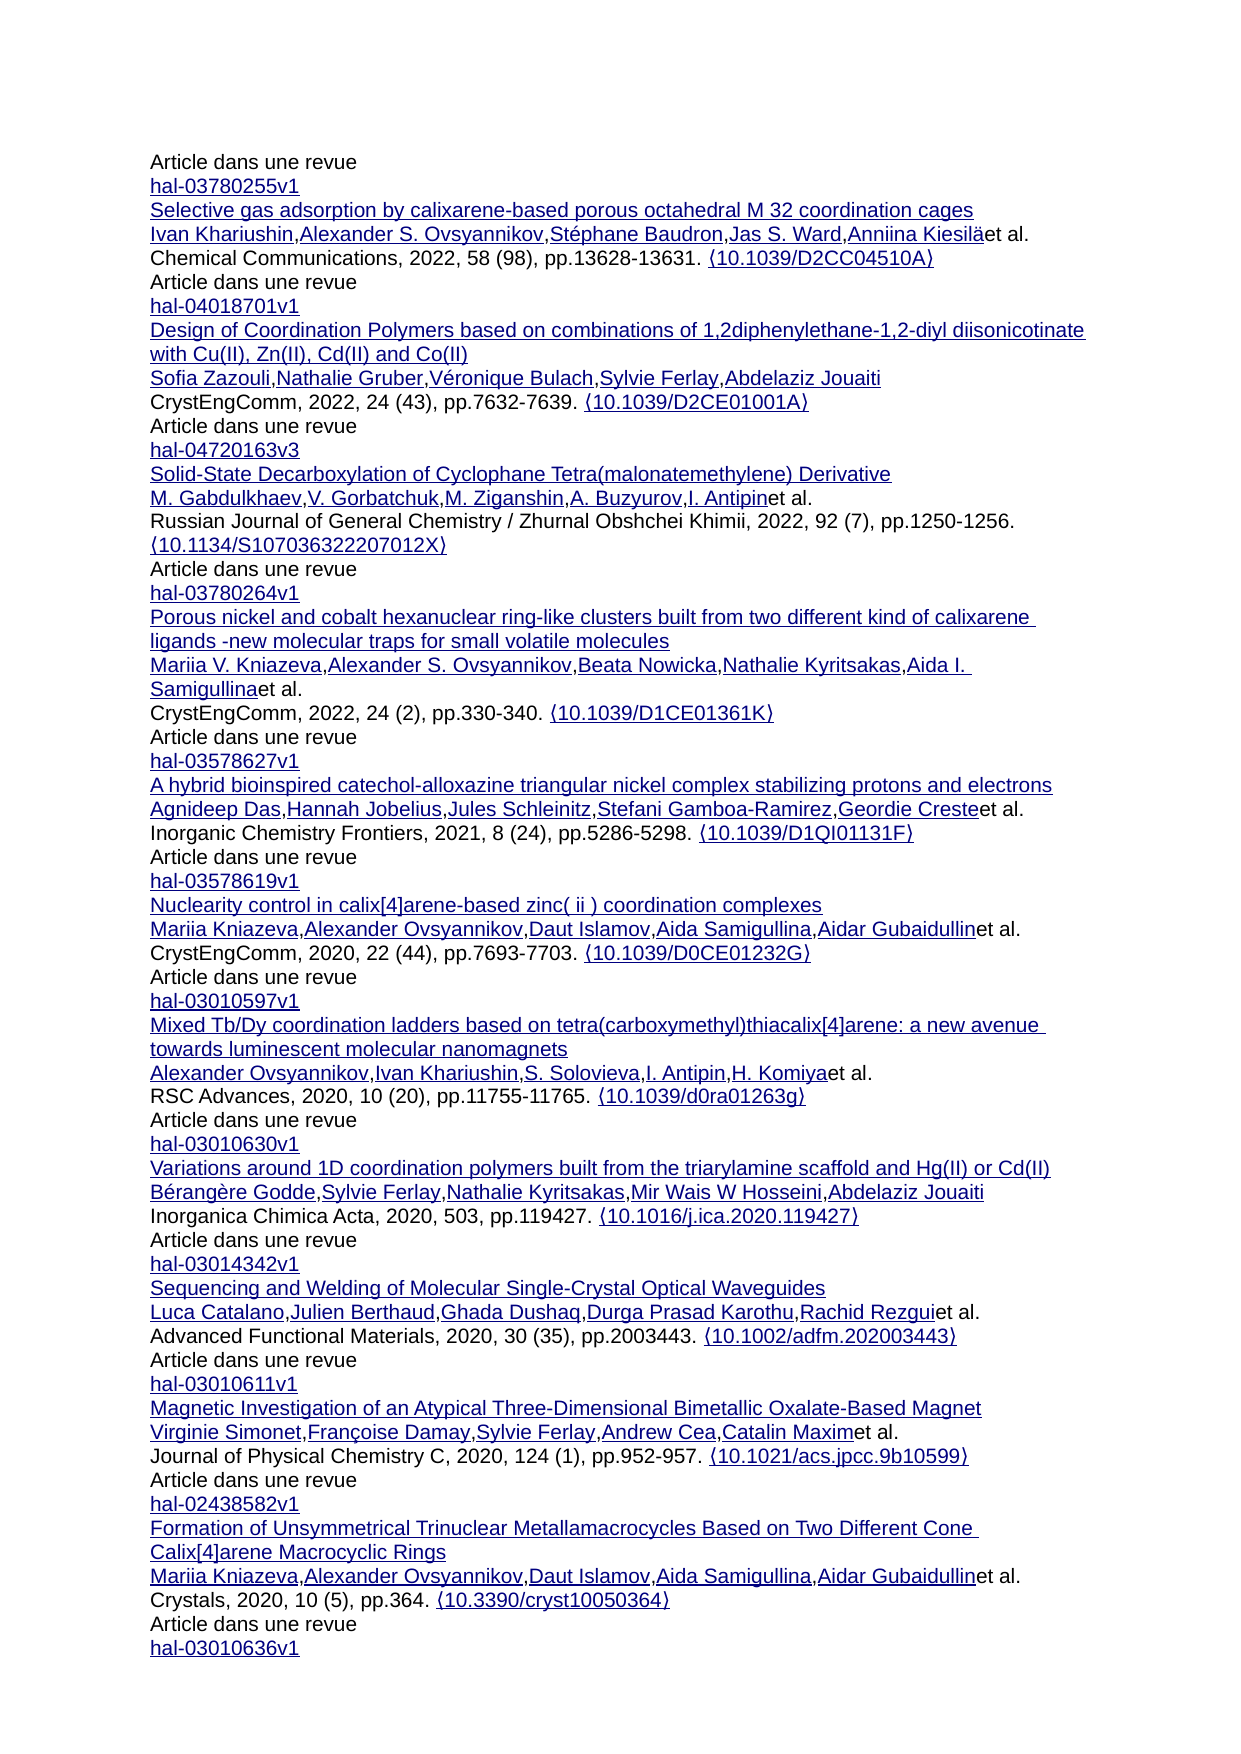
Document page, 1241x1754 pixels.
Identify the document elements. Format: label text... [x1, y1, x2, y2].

table_cell Formation of Unsymmetrical Trinuclear Metallamacrocycles Based on Two Different Cone Calix[4]arene Macrocyclic Rings Mariia Kniazeva,Alexander Ovsyannikov,Daut Islamov,Aida Samigullina,Aidar Gubaidullinet al. Crystals, 2020, 10 (5), pp.364. ⟨10.3390/cryst10050364⟩ Article dans une revue hal-03010636v1 [150, 1516, 1090, 1659]
table_cell Nuclearity control in calix[4]arene-based zinc( ii ) coordination complexes Mariia Kniazeva,Alexander Ovsyannikov,Daut Islamov,Aida Samigullina,Aidar Gubaidullinet al. CrystEngComm, 2020, 22 (44), pp.7693-7703. ⟨10.1039/D0CE01232G⟩ Article dans une revue hal-03010597v1 [150, 893, 1090, 1012]
table_cell Mixed Tb/Dy coordination ladders based on tetra(carboxymethyl)thiacalix[4]arene: a new avenue towards luminescent molecular nanomagnets Alexander Ovsyannikov,Ivan Khariushin,S. Solovieva,I. Antipin,H. Komiyaet al. RSC Advances, 2020, 10 (20), pp.11755-11765. ⟨10.1039/d0ra01263g⟩ Article dans une revue hal-03010630v1 [150, 1013, 1090, 1156]
table_cell Magnetic Investigation of an Atypical Three-Dimensional Bimetallic Oxalate-Based Magnet Virginie Simonet,Françoise Damay,Sylvie Ferlay,Andrew Cea,Catalin Maximet al. Journal of Physical Chemistry C, 2020, 124 (1), pp.952-957. ⟨10.1021/acs.jpcc.9b10599⟩ Article dans une revue hal-02438582v1 [150, 1396, 1090, 1516]
table_cell Sequencing and Welding of Molecular Single‐Crystal Optical Waveguides Luca Catalano,Julien Berthaud,Ghada Dushaq,Durga Prasad Karothu,Rachid Rezguiet al. Advanced Functional Materials, 2020, 30 (35), pp.2003443. ⟨10.1002/adfm.202003443⟩ Article dans une revue hal-03010611v1 [150, 1276, 1090, 1396]
table_cell Article dans une revue hal-03780255v1 [150, 150, 1090, 198]
table_cell A hybrid bioinspired catechol-alloxazine triangular nickel complex stabilizing protons and electrons Agnideep Das,Hannah Jobelius,Jules Schleinitz,Stefani Gamboa-Ramirez,Geordie Cresteet al. Inorganic Chemistry Frontiers, 2021, 8 (24), pp.5286-5298. ⟨10.1039/D1QI01131F⟩ Article dans une revue hal-03578619v1 [150, 773, 1090, 893]
table_cell Variations around 1D coordination polymers built from the triarylamine scaffold and Hg(II) or Cd(II) Bérangère Godde,Sylvie Ferlay,Nathalie Kyritsakas,Mir Wais W Hosseini,Abdelaziz Jouaiti Inorganica Chimica Acta, 2020, 503, pp.119427. ⟨10.1016/j.ica.2020.119427⟩ Article dans une revue hal-03014342v1 [150, 1156, 1090, 1276]
table_cell Design of Coordination Polymers based on combinations of 1,2diphenylethane-1,2-diyl diisonicotinate with Cu(II), Zn(II), Cd(II) and Co(II) Sofia Zazouli,Nathalie Gruber,Véronique Bulach,Sylvie Ferlay,Abdelaziz Jouaiti CrystEngComm, 2022, 24 (43), pp.7632-7639. ⟨10.1039/D2CE01001A⟩ Article dans une revue hal-04720163v3 [150, 318, 1090, 461]
table_cell Solid-State Decarboxylation of Cyclophane Tetra(malonatemethylene) Derivative M. Gabdulkhaev,V. Gorbatchuk,M. Ziganshin,A. Buzyurov,I. Antipinet al. Russian Journal of General Chemistry / Zhurnal Obshchei Khimii, 2022, 92 (7), pp.1250-1256. ⟨10.1134/S107036322207012X⟩ Article dans une revue hal-03780264v1 [150, 461, 1090, 605]
table_cell Porous nickel and cobalt hexanuclear ring-like clusters built from two different kind of calixarene ligands -new molecular traps for small volatile molecules Mariia V. Kniazeva,Alexander S. Ovsyannikov,Beata Nowicka,Nathalie Kyritsakas,Aida I. Samigullinaet al. CrystEngComm, 2022, 24 (2), pp.330-340. ⟨10.1039/D1CE01361K⟩ Article dans une revue hal-03578627v1 [150, 605, 1090, 773]
table_cell Selective gas adsorption by calixarene-based porous octahedral M 32 coordination cages Ivan Khariushin,Alexander S. Ovsyannikov,Stéphane Baudron,Jas S. Ward,Anniina Kiesiläet al. Chemical Communications, 2022, 58 (98), pp.13628-13631. ⟨10.1039/D2CC04510A⟩ Article dans une revue hal-04018701v1 [150, 198, 1090, 318]
